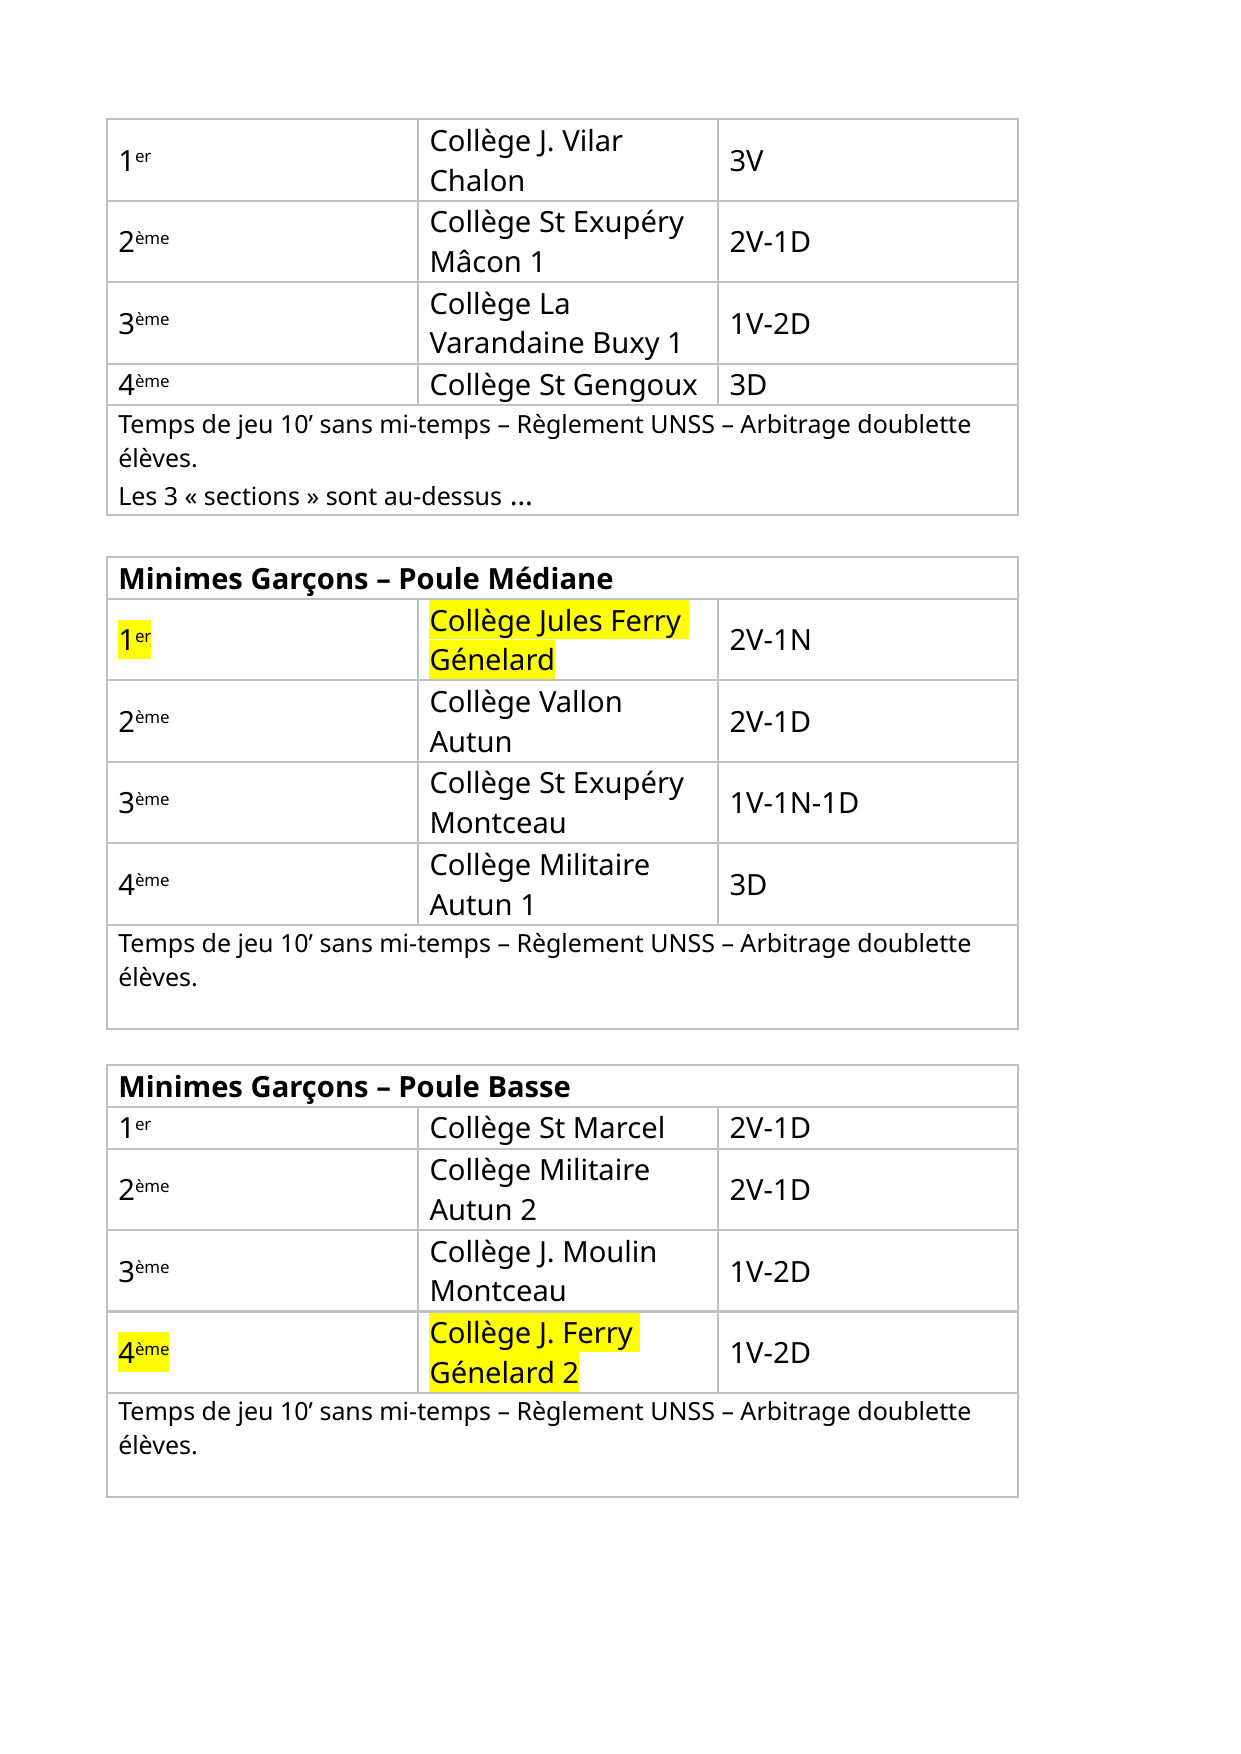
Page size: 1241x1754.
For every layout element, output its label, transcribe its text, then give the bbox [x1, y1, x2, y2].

table_cell Collège J. Ferry Génelard 2 [419, 1313, 717, 1392]
table_cell 3ème [108, 1231, 417, 1310]
table_cell Collège J. Moulin Montceau [419, 1231, 717, 1310]
table_cell 1V-2D [719, 283, 1017, 362]
table_cell 2V-1N [719, 600, 1017, 679]
table_cell Temps de jeu 10’ sans mi-temps – Règlement UNSS – Arbitrage doublette élèves. Les 3 « sections » sont au-dessus … [108, 406, 1017, 514]
table_cell 3D [719, 365, 1017, 404]
table_cell Collège Vallon Autun [419, 681, 717, 761]
table_cell 4ème [108, 844, 417, 923]
table_cell Collège Jules Ferry Génelard [419, 600, 717, 679]
table_cell 4ème [108, 365, 417, 404]
table_cell 1V-2D [719, 1231, 1017, 1310]
table_cell Collège St Exupéry Mâcon 1 [419, 202, 717, 281]
table_cell Temps de jeu 10’ sans mi-temps – Règlement UNSS – Arbitrage doublette élèves. [108, 926, 1017, 1028]
table_cell 2V-1D [719, 1108, 1017, 1147]
table_cell 1er [108, 1108, 417, 1147]
table_cell 2ème [108, 1150, 417, 1229]
table_header Minimes Garçons – Poule Basse [108, 1066, 1017, 1106]
table_cell 2V-1D [719, 681, 1017, 761]
table_cell Collège Militaire Autun 2 [419, 1150, 717, 1229]
table_cell 1er [108, 600, 417, 679]
table_cell 2ème [108, 681, 417, 761]
table_cell Collège La Varandaine Buxy 1 [419, 283, 717, 362]
table_cell Collège J. Vilar Chalon [419, 120, 717, 199]
table_cell Collège St Exupéry Montceau [419, 763, 717, 842]
table_cell 3D [719, 844, 1017, 923]
table_cell 1V-1N-1D [719, 763, 1017, 842]
table_header Minimes Garçons – Poule Médiane [108, 558, 1017, 598]
table_cell 3ème [108, 763, 417, 842]
table_cell 1er [108, 120, 417, 199]
table_cell Collège St Marcel [419, 1108, 717, 1147]
table_cell 1V-2D [719, 1313, 1017, 1392]
table_cell 2ème [108, 202, 417, 281]
table_cell Temps de jeu 10’ sans mi-temps – Règlement UNSS – Arbitrage doublette élèves. [108, 1394, 1017, 1496]
table_cell 2V-1D [719, 1150, 1017, 1229]
table_cell Collège Militaire Autun 1 [419, 844, 717, 923]
table_cell Collège St Gengoux [419, 365, 717, 404]
table_cell 2V-1D [719, 202, 1017, 281]
table_cell 4ème [108, 1313, 417, 1392]
table_cell 3ème [108, 283, 417, 362]
table_cell 3V [719, 120, 1017, 199]
